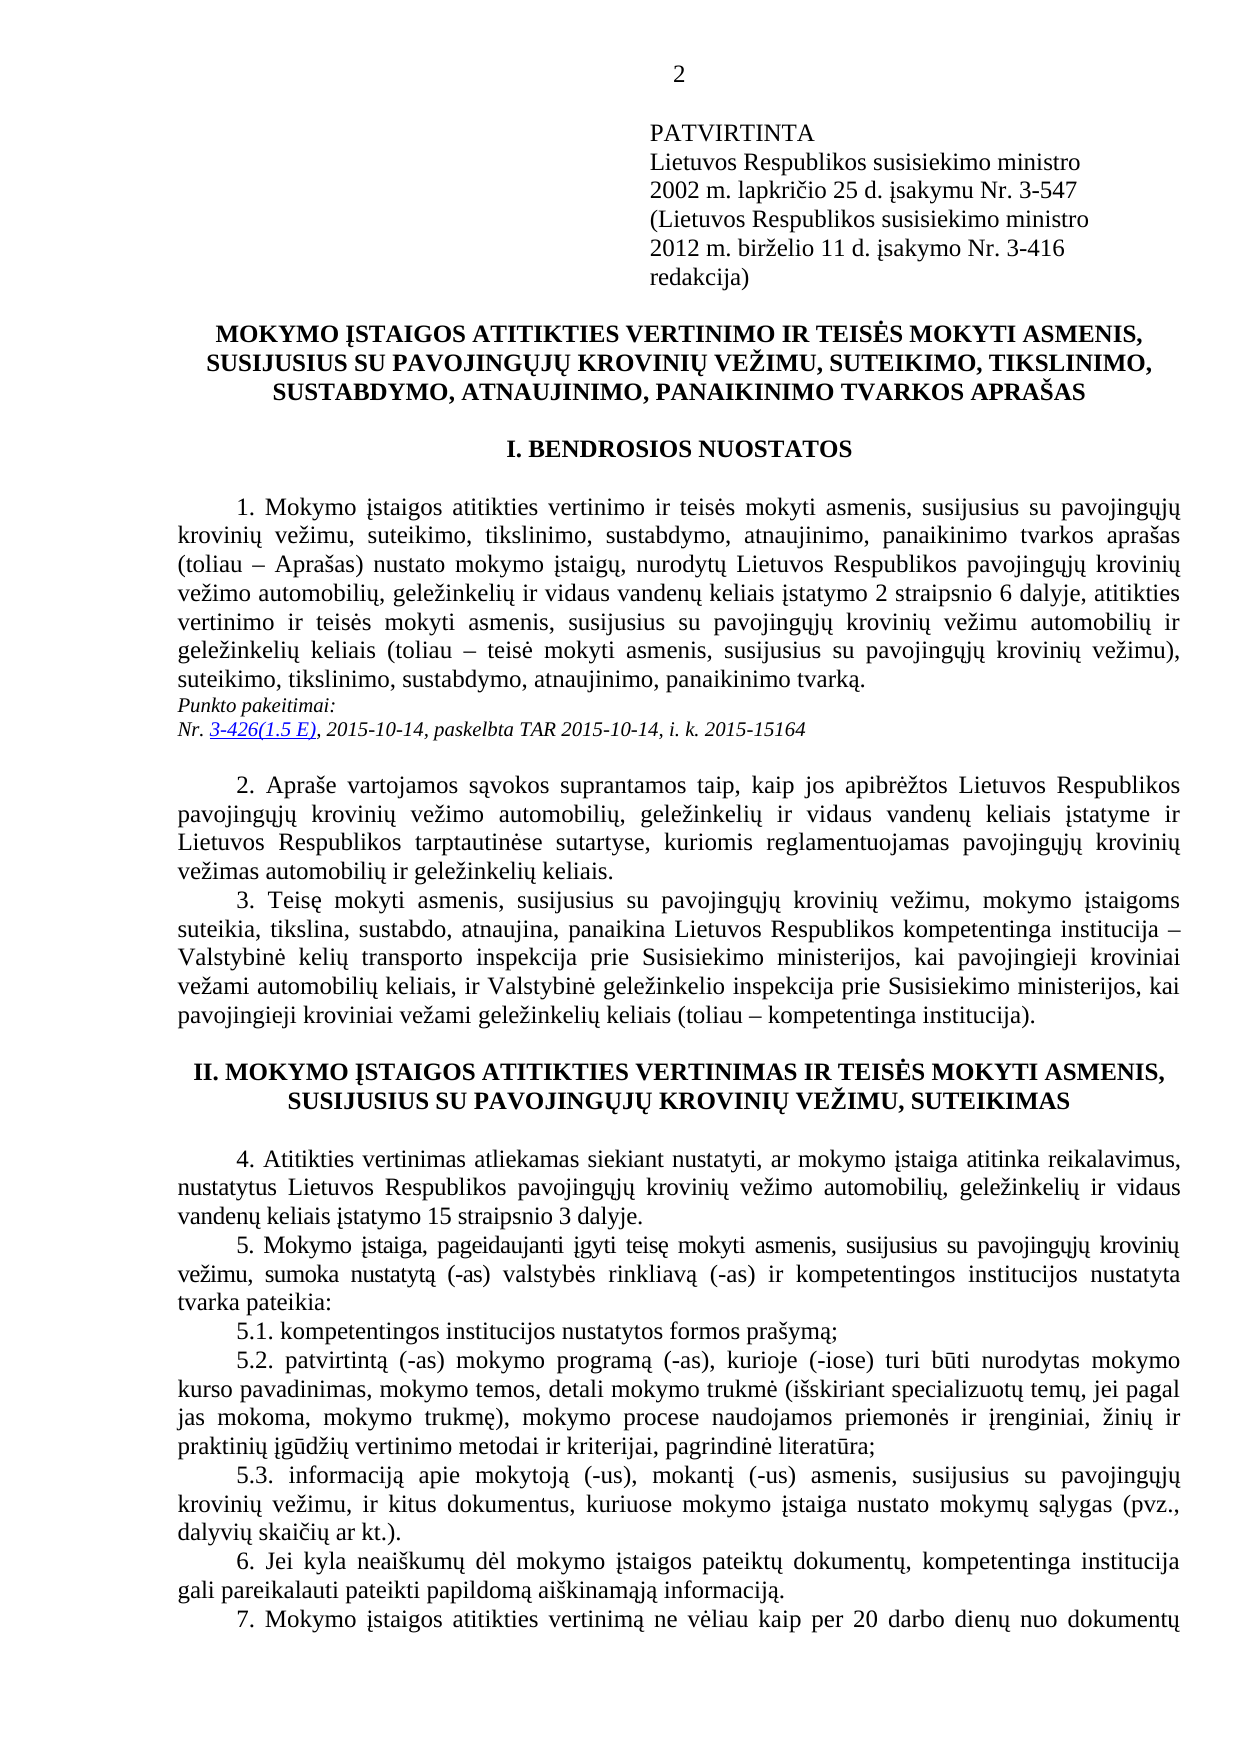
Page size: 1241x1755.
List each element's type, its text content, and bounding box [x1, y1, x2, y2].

text MOKYMO ĮSTAIGOS ATITIKTIES VERTINIMO IR TEISĖS MOKYTI ASMENIS, SUSIJUSIUS SU PAVOJINGŲJŲ KROVINIŲ VEŽIMU, SUTEIKIMO, TIKSLINIMO, SUSTABDYMO, ATNAUJINIMO, PANAIKINIMO TVARKOS APRAŠAS [177, 319, 1181, 406]
text 4. Atitikties vertinimas atliekamas siekiant nustatyti, ar mokymo įstaiga atitinka reikalavimus, nustatytus Lietuvos Respublikos pavojingųjų krovinių vežimo automobilių, geležinkelių ir vidaus vandenų keliais įstatymo 15 straipsnio 3 dalyje. [177, 1144, 1181, 1230]
text Nr. 3-426(1.5 E), 2015-10-14, paskelbta TAR 2015-10-14, i. k. 2015-15164 [177, 717, 1181, 741]
text redakcija) [649, 262, 1181, 291]
text 5.1. kompetentingos institucijos nustatytos formos prašymą; [177, 1316, 1181, 1345]
text 5.3. informaciją apie mokytoją (-us), mokantį (-us) asmenis, susijusius su pavojingųjų krovinių vežimu, ir kitus dokumentus, kuriuose mokymo įstaiga nustato mokymų sąlygas (pvz., dalyvių skaičių ar kt.). [177, 1460, 1181, 1546]
text (Lietuvos Respublikos susisiekimo ministro [649, 204, 1181, 233]
text 2012 m. birželio 11 d. įsakymo Nr. 3-416 [649, 233, 1181, 262]
text 2. Apraše vartojamos sąvokos suprantamos taip, kaip jos apibrėžtos Lietuvos Respublikos pavojingųjų krovinių vežimo automobilių, geležinkelių ir vidaus vandenų keliais įstatyme ir Lietuvos Respublikos tarptautinėse sutartyse, kuriomis reglamentuojamas pavojingųjų krovinių vežimas automobilių ir geležinkelių keliais. [177, 770, 1181, 885]
text 2002 m. lapkričio 25 d. įsakymu Nr. 3-547 [649, 176, 1181, 204]
text 5. Mokymo įstaiga, pageidaujanti įgyti teisę mokyti asmenis, susijusius su pavojingųjų krovinių vežimu, sumoka nustatytą (-as) valstybės rinkliavą (-as) ir kompetentingos institucijos nustatyta tvarka pateikia: [177, 1230, 1181, 1316]
text PATVIRTINTA [649, 118, 1181, 147]
text 6. Jei kyla neaiškumų dėl mokymo įstaigos pateiktų dokumentų, kompetentinga institucija gali pareikalauti pateikti papildomą aiškinamąją informaciją. [177, 1546, 1181, 1604]
text 1. Mokymo įstaigos atitikties vertinimo ir teisės mokyti asmenis, susijusius su pavojingųjų krovinių vežimu, suteikimo, tikslinimo, sustabdymo, atnaujinimo, panaikinimo tvarkos aprašas (toliau – Aprašas) nustato mokymo įstaigų, nurodytų Lietuvos Respublikos pavojingųjų krovinių vežimo automobilių, geležinkelių ir vidaus vandenų keliais įstatymo 2 straipsnio 6 dalyje, atitikties vertinimo ir teisės mokyti asmenis, susijusius su pavojingųjų krovinių vežimu automobilių ir geležinkelių keliais (toliau – teisė mokyti asmenis, susijusius su pavojingųjų krovinių vežimu), suteikimo, tikslinimo, sustabdymo, atnaujinimo, panaikinimo tvarką. [177, 492, 1181, 693]
text Punkto pakeitimai: [177, 693, 1181, 717]
text II. MOKYMO ĮSTAIGOS ATITIKTIES VERTINIMAS IR TEISĖS MOKYTI ASMENIS, SUSIJUSIUS SU PAVOJINGŲJŲ KROVINIŲ VEŽIMU, SUTEIKIMAS [177, 1057, 1181, 1115]
text I. BENDROSIOS NUOSTATOS [177, 434, 1181, 463]
text Lietuvos Respublikos susisiekimo ministro [649, 147, 1181, 176]
text 7. Mokymo įstaigos atitikties vertinimą ne vėliau kaip per 20 darbo dienų nuo dokumentų [177, 1604, 1181, 1632]
text 5.2. patvirtintą (-as) mokymo programą (-as), kurioje (-iose) turi būti nurodytas mokymo kurso pavadinimas, mokymo temos, detali mokymo trukmė (išskiriant specializuotų temų, jei pagal jas mokoma, mokymo trukmę), mokymo procese naudojamos priemonės ir įrenginiai, žinių ir praktinių įgūdžių vertinimo metodai ir kriterijai, pagrindinė literatūra; [177, 1345, 1181, 1460]
text 3. Teisę mokyti asmenis, susijusius su pavojingųjų krovinių vežimu, mokymo įstaigoms suteikia, tikslina, sustabdo, atnaujina, panaikina Lietuvos Respublikos kompetentinga institucija – Valstybinė kelių transporto inspekcija prie Susisiekimo ministerijos, kai pavojingieji kroviniai vežami automobilių keliais, ir Valstybinė geležinkelio inspekcija prie Susisiekimo ministerijos, kai pavojingieji kroviniai vežami geležinkelių keliais (toliau – kompetentinga institucija). [177, 885, 1181, 1029]
